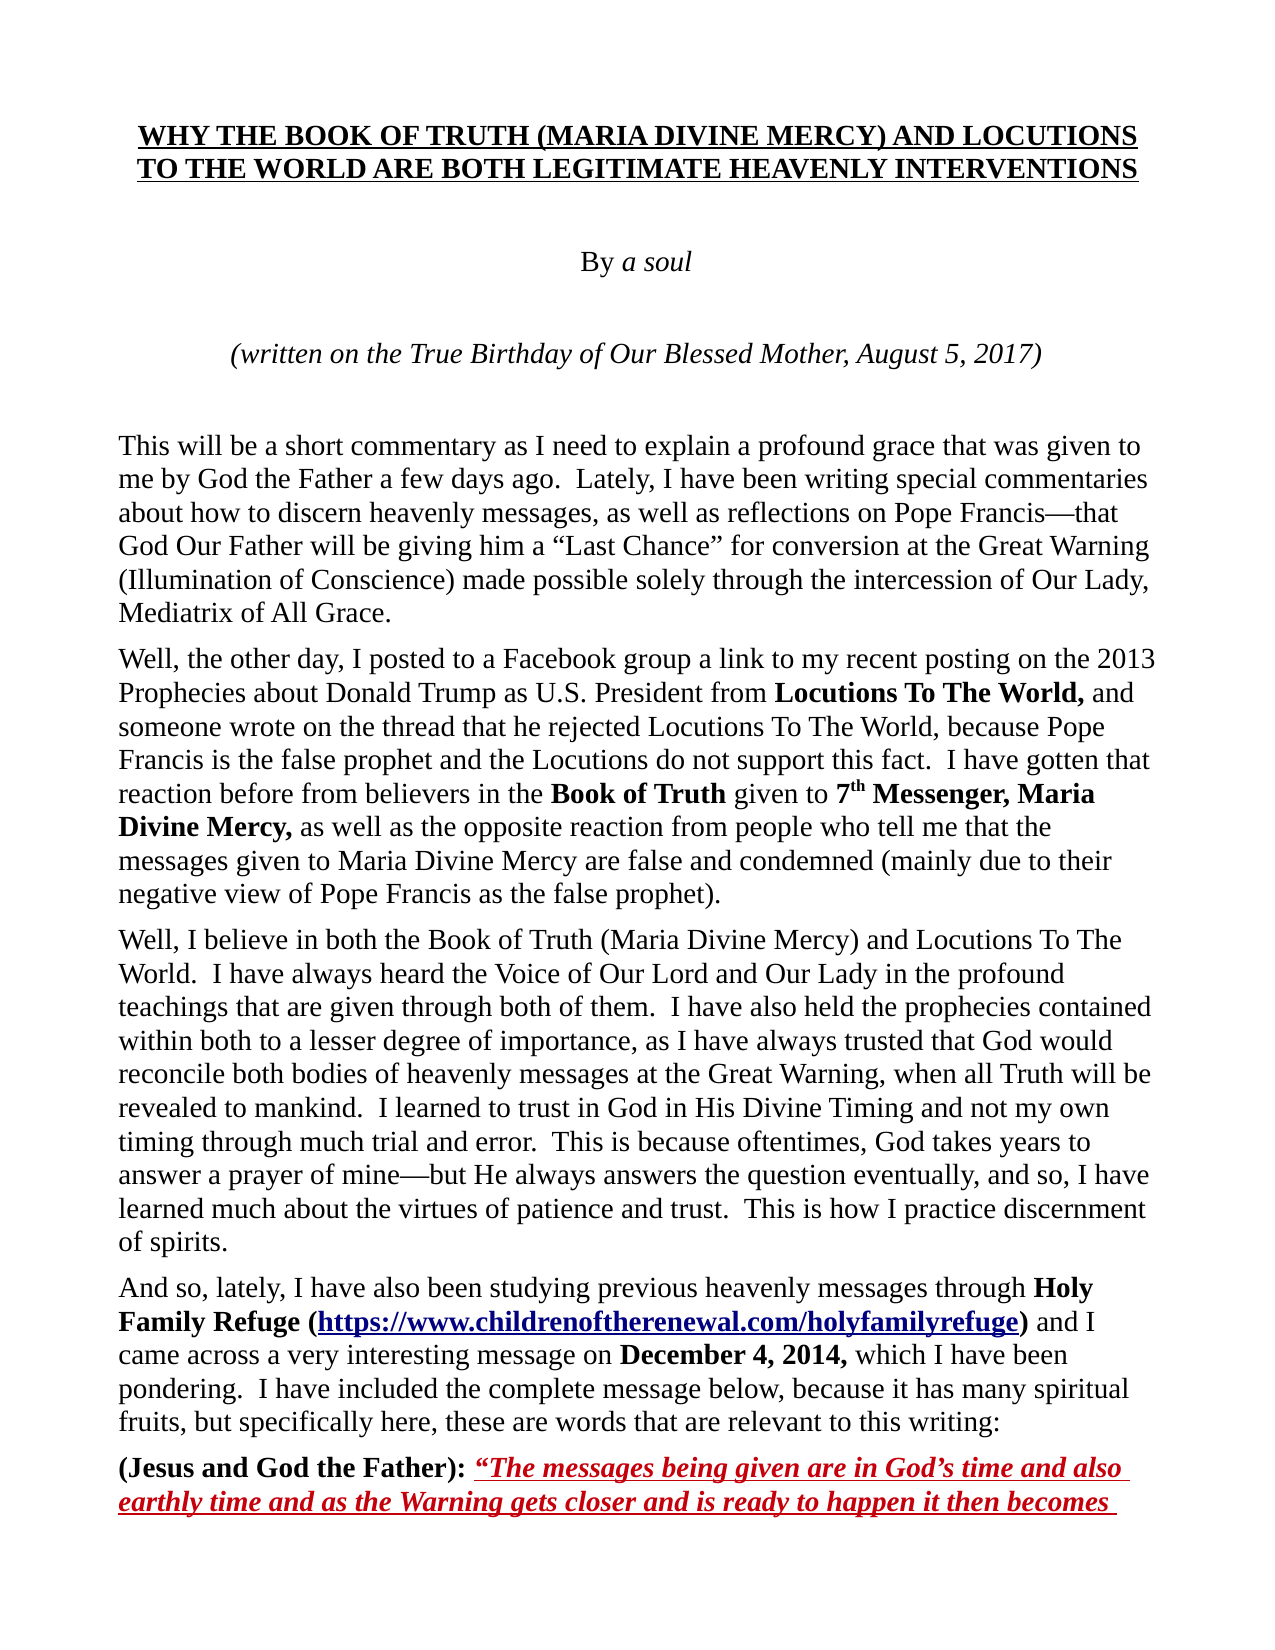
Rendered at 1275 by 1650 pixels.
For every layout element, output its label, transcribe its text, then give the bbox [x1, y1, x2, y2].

text (Jesus and God the Father): “The messages being given are in God’s time and also earthly time and as the Warning gets closer and is ready to happen it then becomes [118, 1451, 1157, 1518]
text By a soul [118, 244, 1157, 277]
text And so, lately, I have also been studying previous heavenly messages through Holy Family Refuge (https://www.childrenoftherenewal.com/holyfamilyrefuge) and I came across a very interesting message on December 4, 2014, which I have been pondering. I have included the complete message below, because it has many spiritual fruits, but specifically here, these are words that are relevant to this writing: [118, 1270, 1157, 1438]
text WHY THE BOOK OF TRUTH (MARIA DIVINE MERCY) AND LOCUTIONS TO THE WORLD ARE BOTH LEGITIMATE HEAVENLY INTERVENTIONS [118, 118, 1157, 185]
text Well, I believe in both the Book of Truth (Maria Divine Mercy) and Locutions To The World. I have always heard the Voice of Our Lord and Our Lady in the profound teachings that are given through both of them. I have also held the prophecies contained within both to a lesser degree of importance, as I have always trusted that God would reconcile both bodies of heavenly messages at the Great Warning, when all Truth will be revealed to mankind. I learned to trust in God in His Divine Timing and not my own timing through much trial and error. This is because oftentimes, God takes years to answer a prayer of mine—but He always answers the question eventually, and so, I have learned much about the virtues of patience and trust. This is how I practice discernment of spirits. [118, 922, 1157, 1258]
text (written on the True Birthday of Our Blessed Mother, August 5, 2017) [118, 336, 1157, 369]
text Well, the other day, I posted to a Facebook group a link to my recent posting on the 2013 Prophecies about Donald Trump as U.S. President from Locutions To The World, and someone wrote on the thread that he rejected Locutions To The World, because Pope Francis is the false prophet and the Locutions do not support this fact. I have gotten that reaction before from believers in the Book of Truth given to 7th Messenger, Maria Divine Mercy, as well as the opposite reaction from people who tell me that the messages given to Maria Divine Mercy are false and condemned (mainly due to their negative view of Pope Francis as the false prophet). [118, 642, 1157, 910]
text This will be a short commentary as I need to explain a profound grace that was given to me by God the Father a few days ago. Lately, I have been writing special commentaries about how to discern heavenly messages, as well as reflections on Pope Francis—that God Our Father will be giving him a “Last Chance” for conversion at the Great Warning (Illumination of Conscience) made possible solely through the intercession of Our Lady, Mediatrix of All Grace. [118, 428, 1157, 629]
